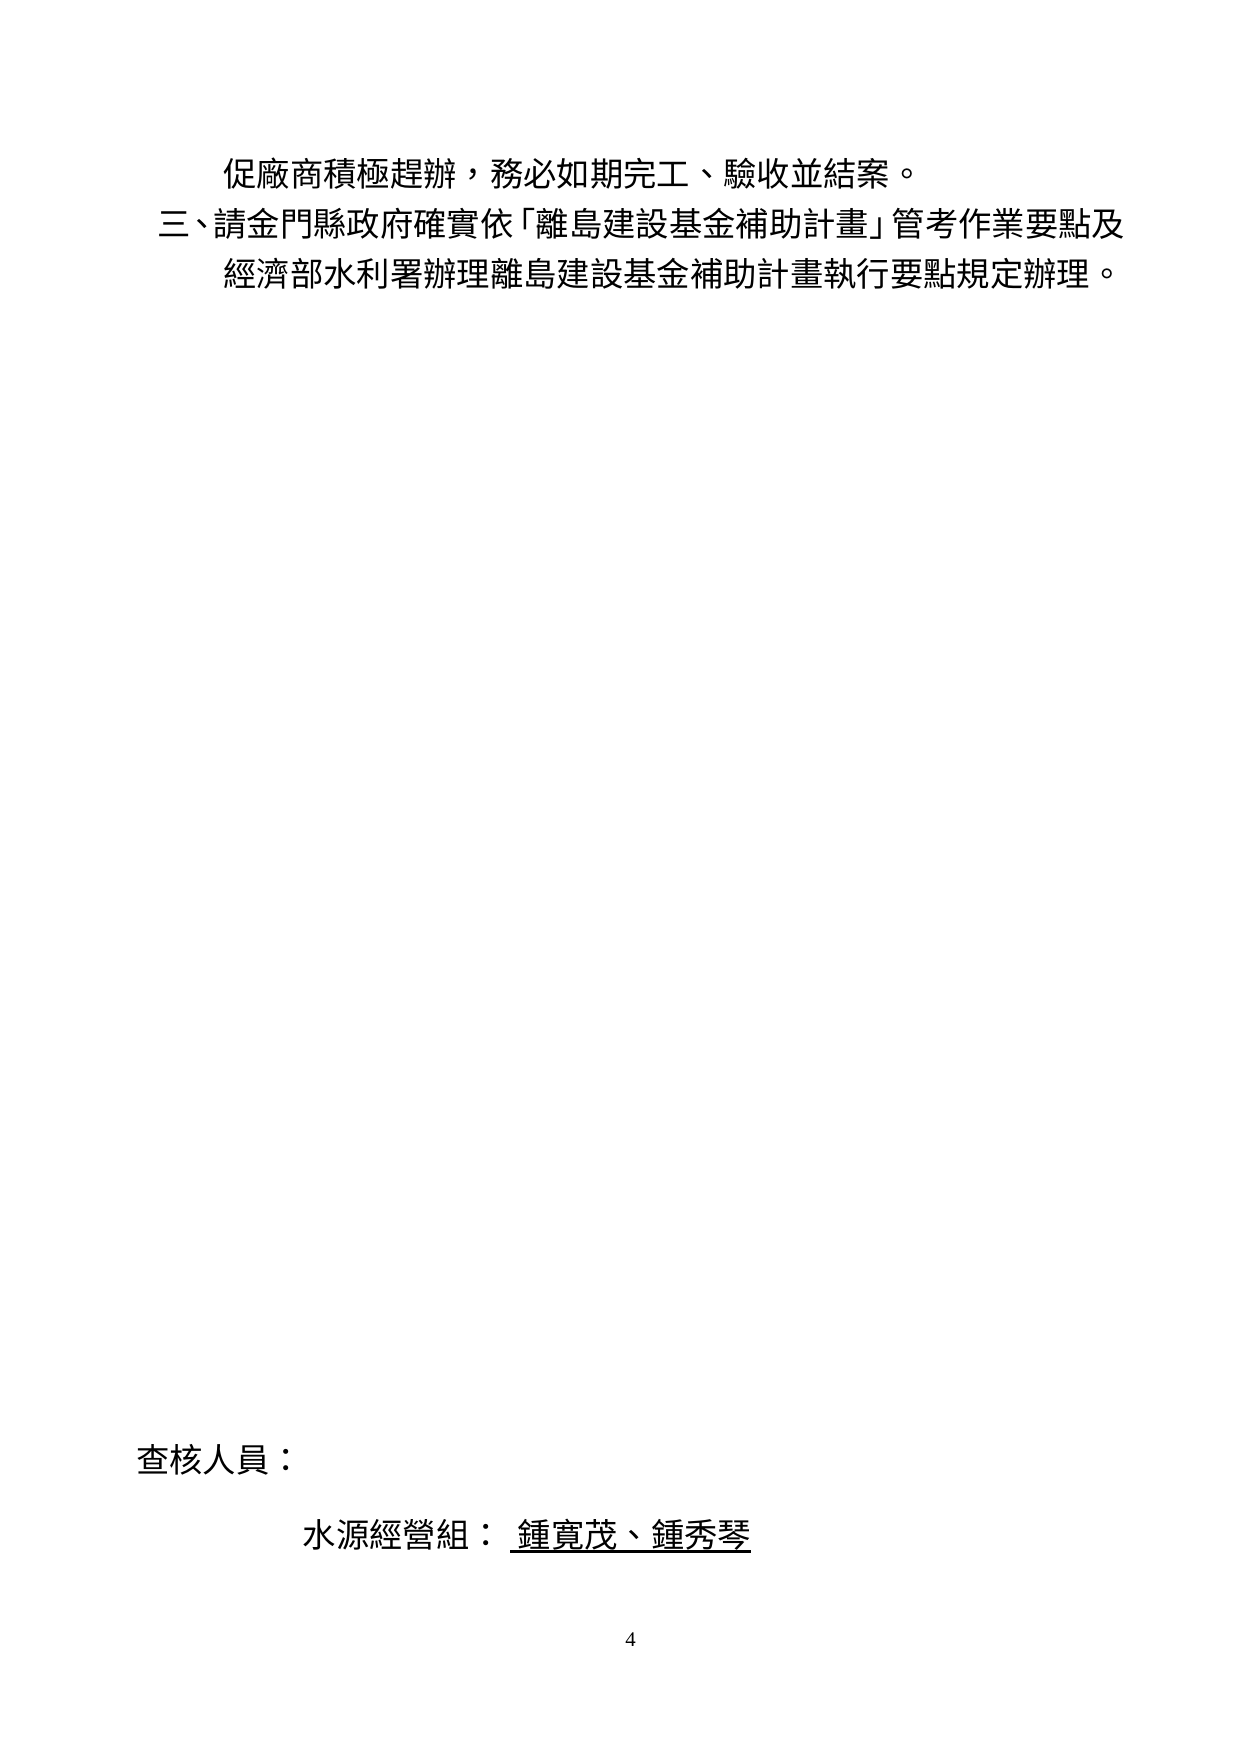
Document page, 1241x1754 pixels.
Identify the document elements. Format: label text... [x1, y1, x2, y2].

text 促廠商積極趕辦，務必如期完工、驗收並結案。 [156, 146, 1125, 196]
text 水源經營組： 鍾寛茂、鍾秀琴 [136, 1496, 1125, 1571]
text 三、請金門縣政府確實依「離島建設基金補助計畫」管考作業要點及經濟部水利署辦理離島建設基金補助計畫執行要點規定辦理。 [157, 196, 1125, 296]
text 查核人員： [136, 1421, 1125, 1496]
